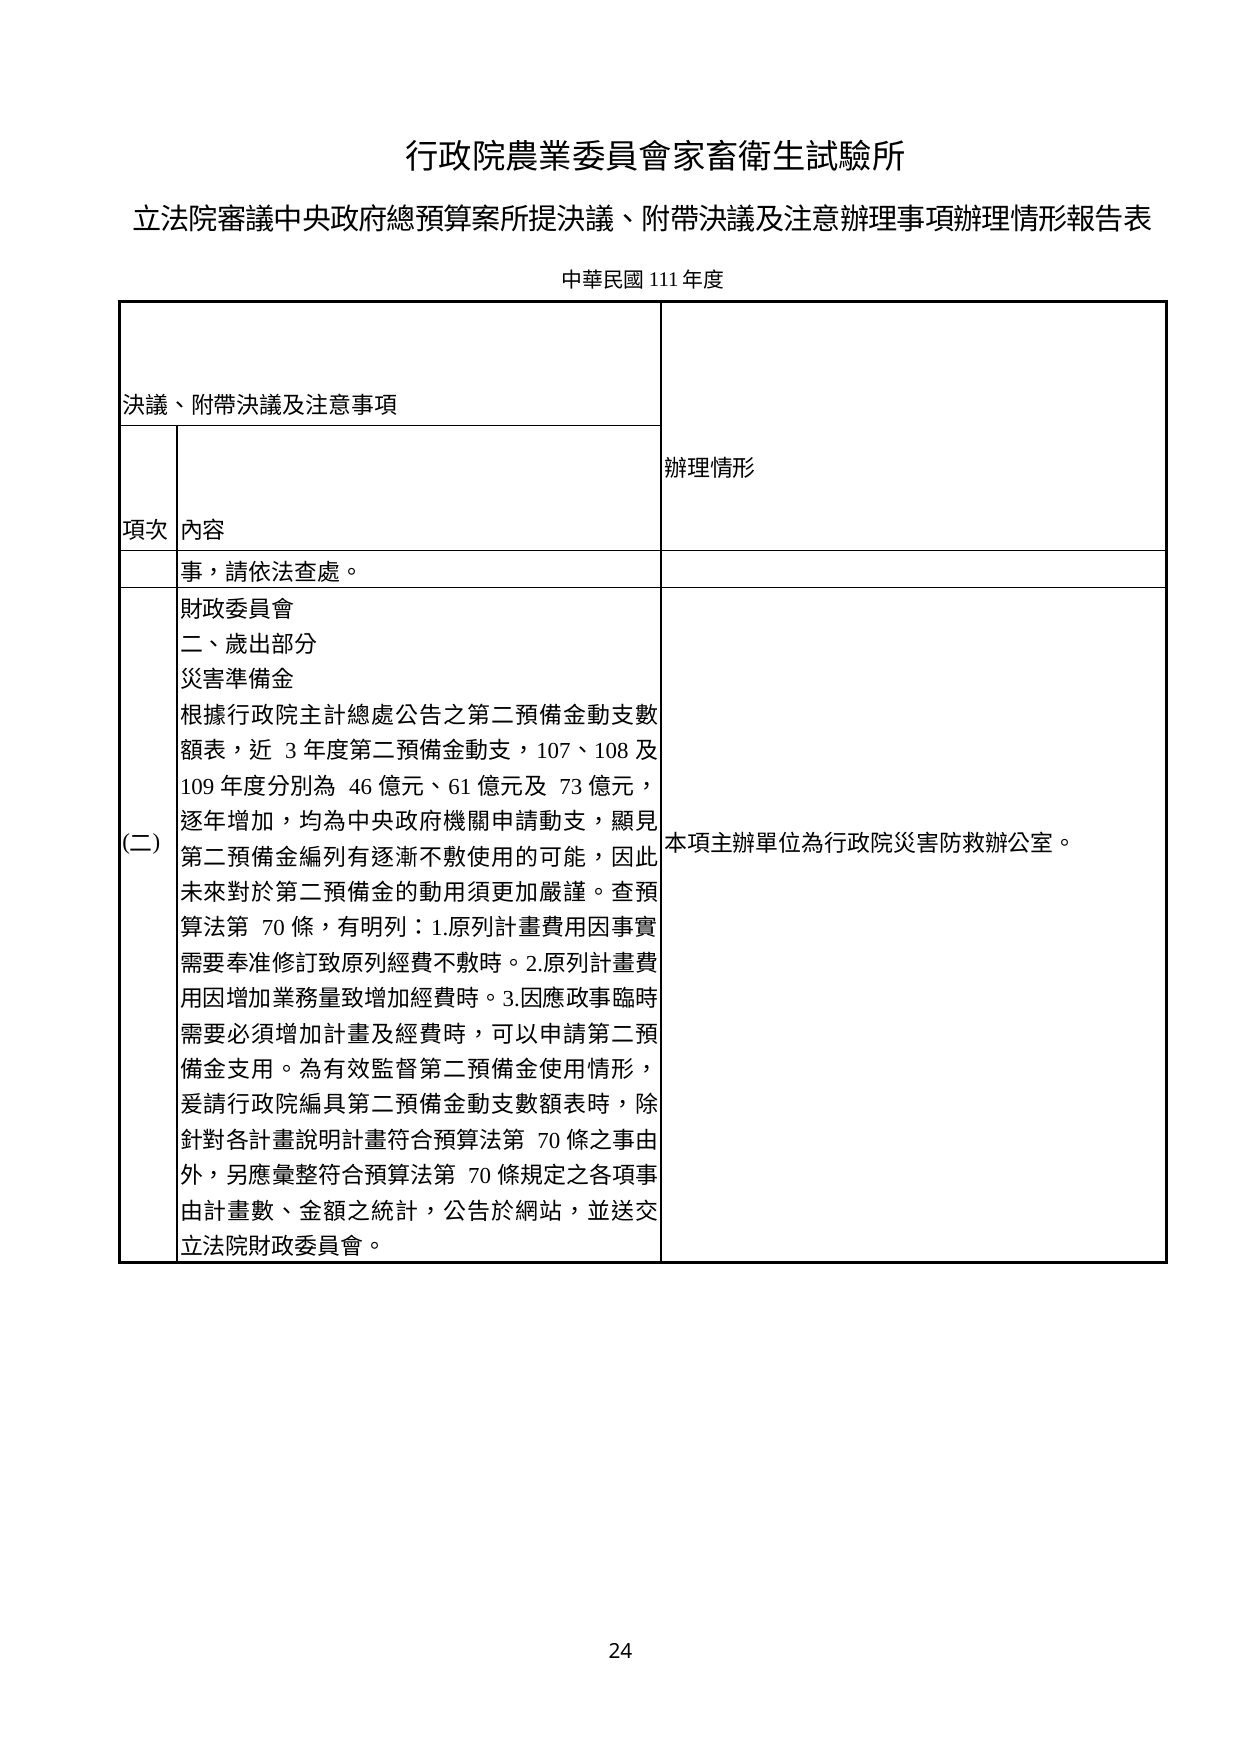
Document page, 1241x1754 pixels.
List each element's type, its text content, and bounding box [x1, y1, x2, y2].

table_cell 本項主辦單位為行政院災害防救辦公室。 [662, 588, 1165, 1261]
table_cell 財政委員會 二、歲出部分 災害準備金 根據行政院主計總處公告之第二預備金動支數額表，近 3 年度第二預備金動支，107、108 及 109 年度分別為 46 億元、61 億元及 73 億元，逐年增加，均為中央政府機關申請動支，顯見第二預備金編列有逐漸不敷使用的可能，因此未來對於第二預備金的動用須更加嚴謹。查預算法第 70 條，有明列：1.原列計畫費用因事實需要奉准修訂致原列經費不敷時。2.原列計畫費用因增加業務量致增加經費時。3.因應政事臨時需要必須增加計畫及經費時，可以申請第二預備金支用。為有效監督第二預備金使用情形，爰請行政院編具第二預備金動支數額表時，除針對各計畫說明計畫符合預算法第 70 條之事由外，另應彙整符合預算法第 70 條規定之各項事由計畫數、金額之統計，公告於網站，並送交立法院財政委員會。 [178, 588, 660, 1261]
table_cell [121, 551, 176, 587]
table_cell [642, 303, 660, 425]
table_cell 內容 [178, 426, 642, 550]
table_cell 中華民國111年度 [119, 237, 1166, 300]
table_cell [642, 426, 660, 550]
table_cell 辦理情形 [662, 303, 1165, 550]
table_cell 事，請依法查處。 [178, 551, 660, 587]
table_cell 項次 [121, 426, 176, 550]
table_cell 決議、附帶決議及注意事項 [121, 303, 642, 425]
table_header 行政院農業委員會家畜衛生試驗所 [119, 112, 1166, 175]
table_cell [662, 551, 1165, 587]
table_cell 立法院審議中央政府總預算案所提決議、附帶決議及注意辦理事項辦理情形報告表 [119, 175, 1166, 237]
table_cell (二) [121, 588, 176, 1261]
